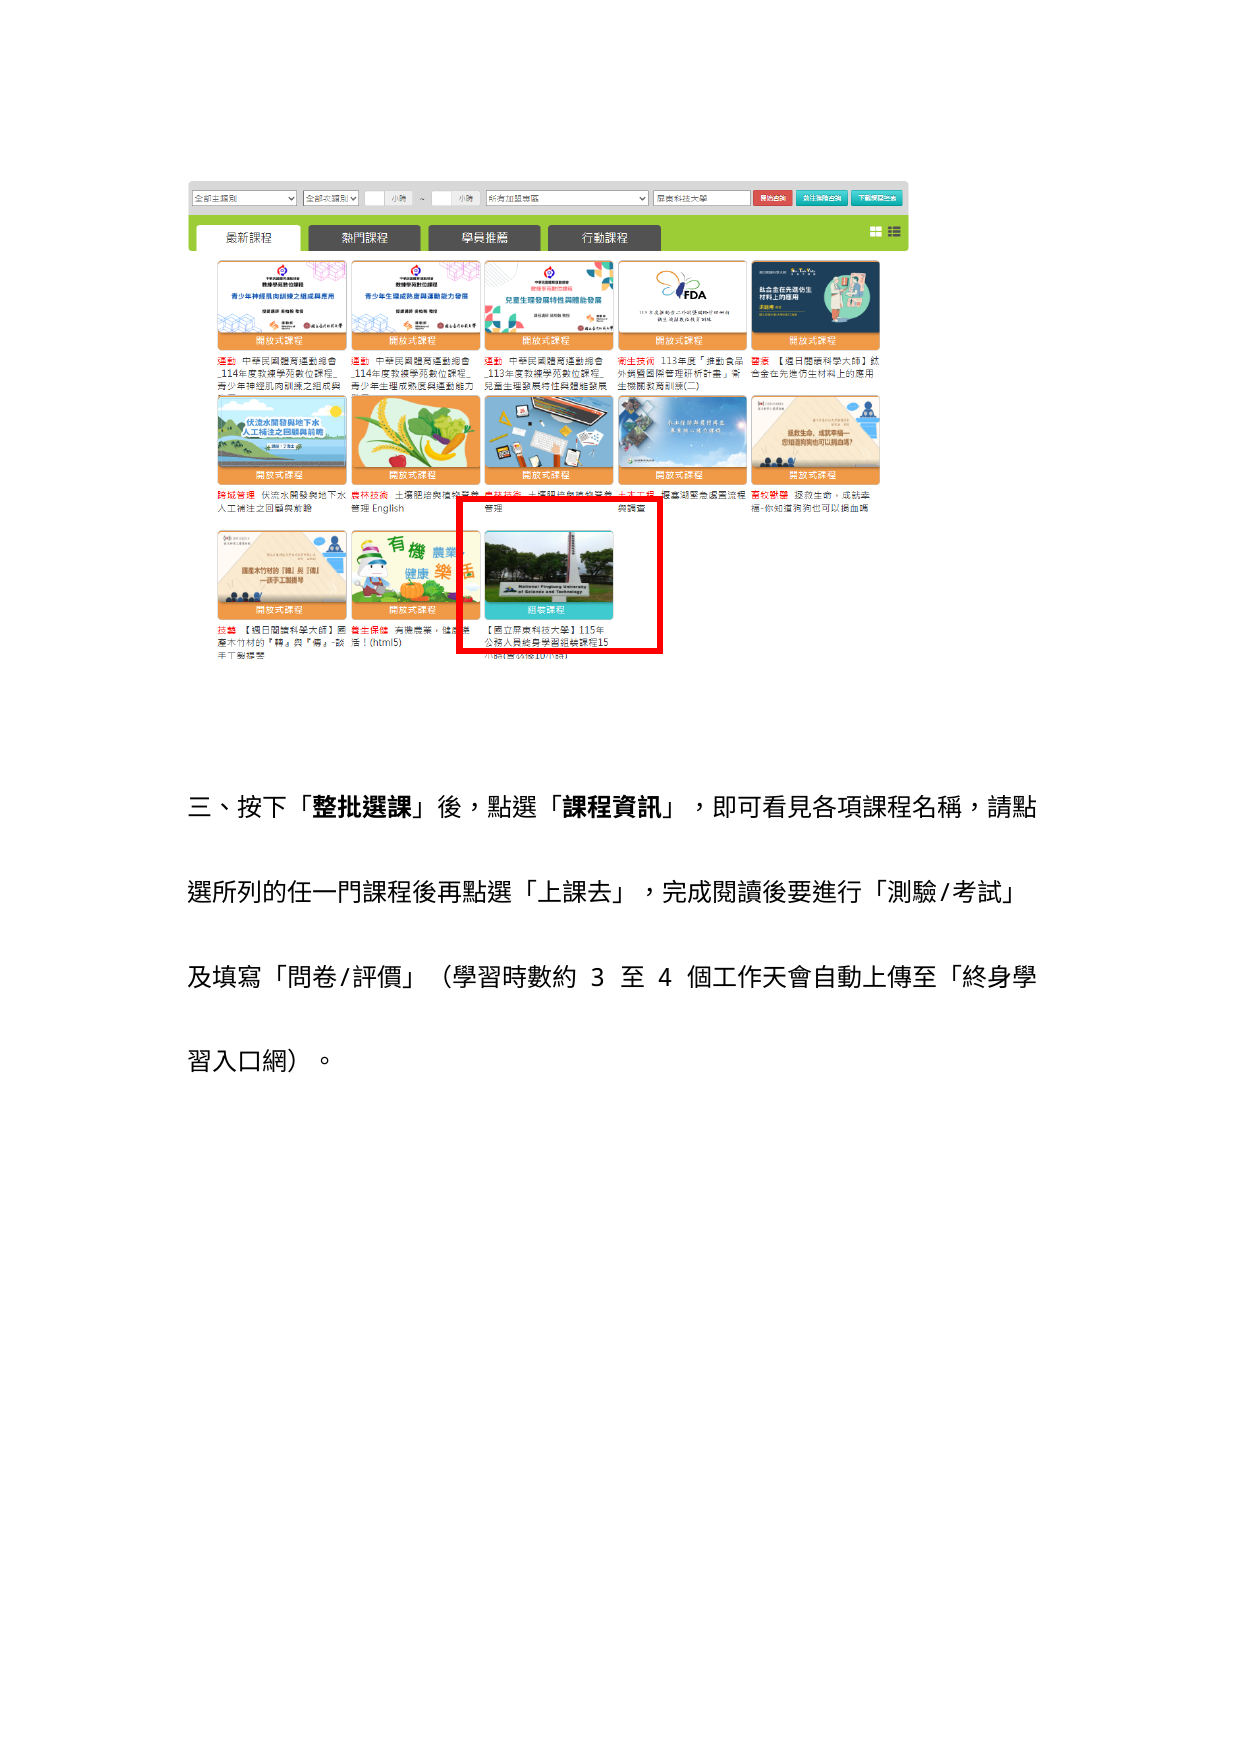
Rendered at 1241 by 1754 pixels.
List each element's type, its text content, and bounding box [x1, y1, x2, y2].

text 習入口網）。 [187, 1018, 1053, 1081]
text 三、按下「整批選課」後，點選「課程資訊」，即可看見各項課程名稱，請點 [187, 764, 1053, 827]
text 及填寫「問卷/評價」（學習時數約 3 至 4 個工作天會自動上傳至「終身學 [187, 933, 1053, 996]
text 選所列的任一門課程後再點選「上課去」，完成閱讀後要進行「測驗/考試」 [187, 849, 1053, 911]
